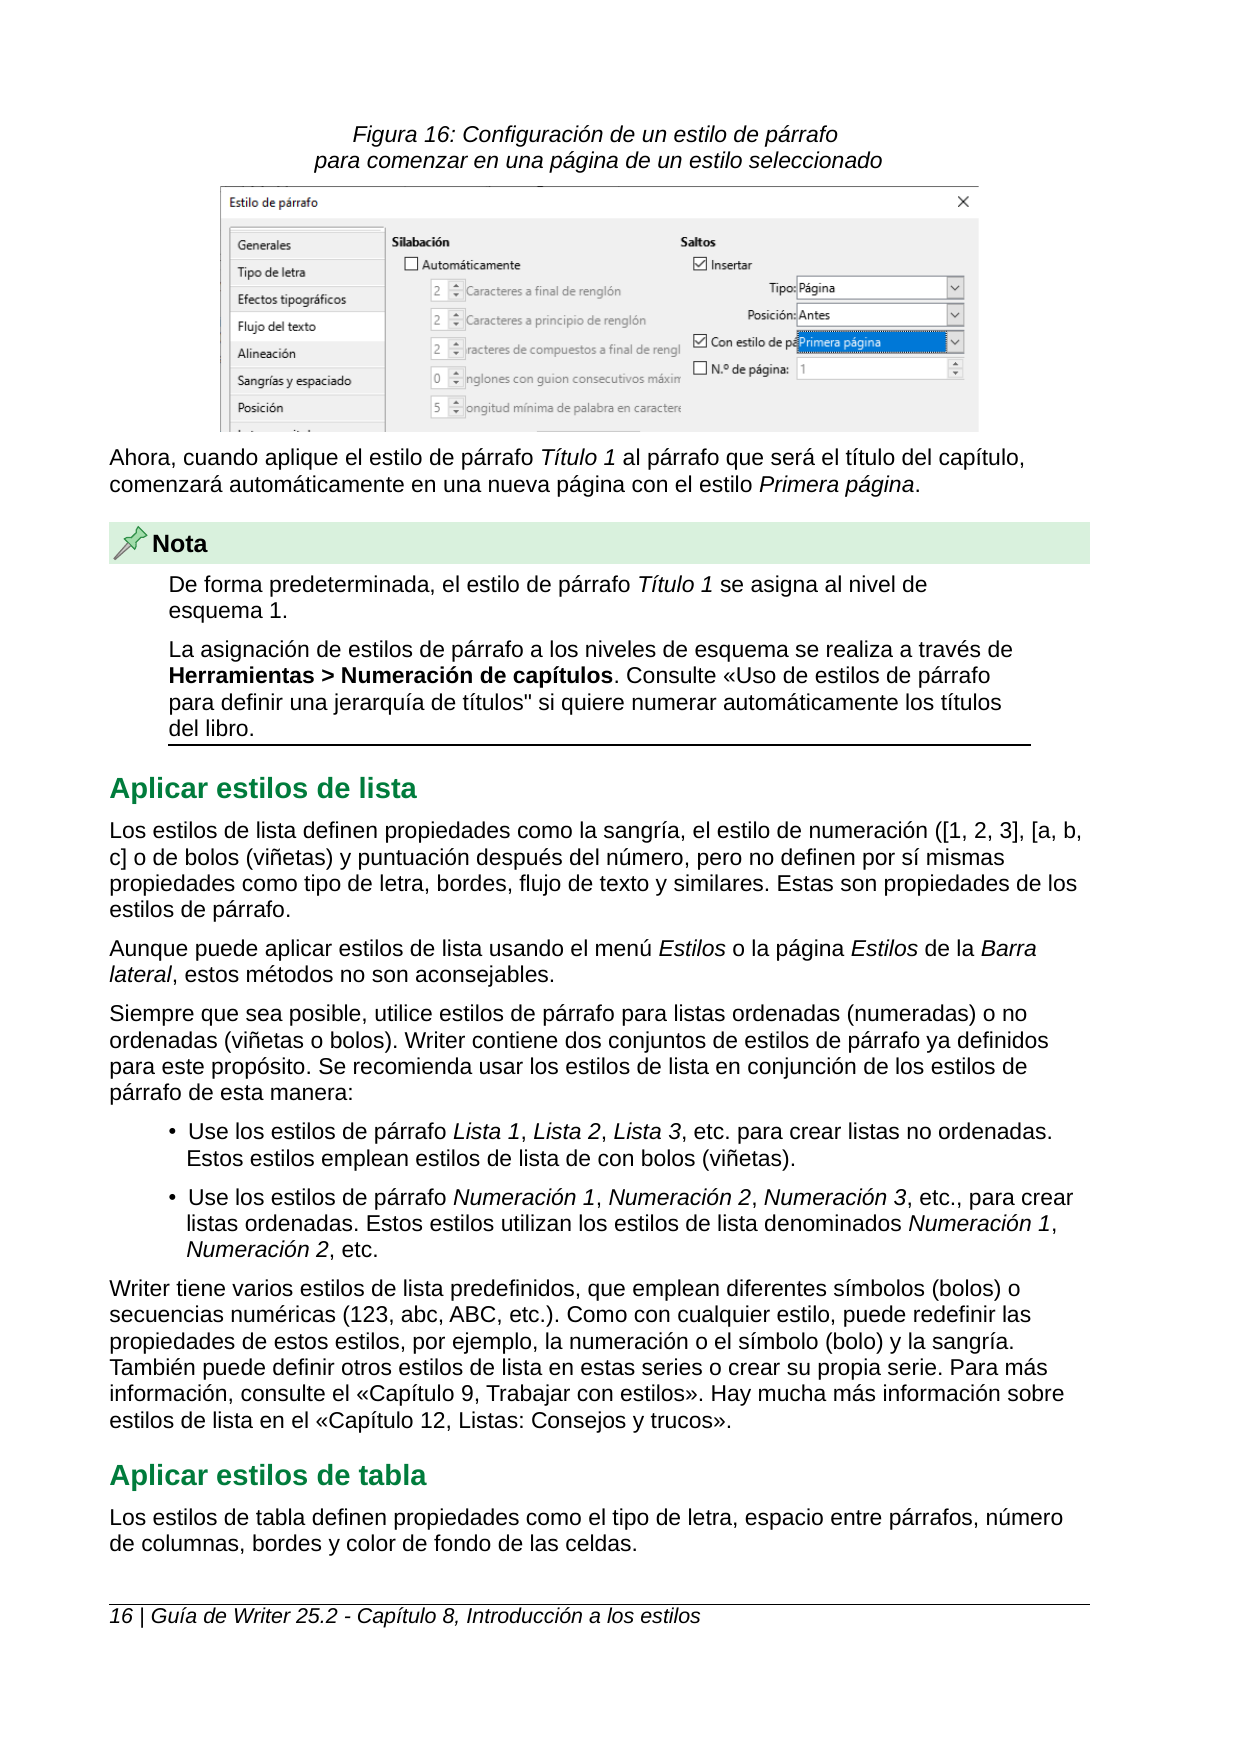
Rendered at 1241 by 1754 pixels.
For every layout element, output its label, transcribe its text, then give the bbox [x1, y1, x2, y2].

text Figura 16: Configuración de un estilo de párrafo para comenzar en una página de un estilo seleccionado [220, 121, 979, 174]
text Writer tiene varios estilos de lista predefinidos, que emplean diferentes símbolos (bolos) o secuencias numéricas (123, abc, ABC, etc.). Como con cualquier estilo, puede redefinir las propiedades de estos estilos, por ejemplo, la numeración o el símbolo (bolo) y la sangría. También puede definir otros estilos de lista en estas series o crear su propia serie. Para más información, consulte el «Capítulo 9, Trabajar con estilos». Hay mucha más información sobre estilos de lista en el «Capítulo 12, Listas: Consejos y trucos». [109, 1275, 1090, 1433]
subtitle Aplicar estilos de tabla [109, 1458, 1090, 1491]
picture [220, 186, 979, 432]
list Siempre que sea posible, utilice estilos de párrafo para listas ordenadas (numeradas) o no ordenadas (viñetas o bolos). Writer contiene dos conjuntos de estilos de párrafo ya definidos para este propósito. Se recomienda usar los estilos de lista en conjunción de los estilos de párrafo de esta manera: [109, 1000, 1090, 1106]
text Ahora, cuando aplique el estilo de párrafo Título 1 al párrafo que será el título del capítulo, comenzará automáticamente en una nueva página con el estilo Primera página. [109, 444, 1090, 497]
text Los estilos de tabla definen propiedades como el tipo de letra, espacio entre párrafos, número de columnas, bordes y color de fondo de las celdas. [109, 1504, 1090, 1557]
text Los estilos de lista definen propiedades como la sangría, el estilo de numeración ([1, 2, 3], [a, b, c] o de bolos (viñetas) y puntuación después del número, pero no definen por sí mismas propiedades como tipo de letra, bordes, flujo de texto y similares. Estas son propiedades de los estilos de párrafo. [109, 817, 1090, 923]
subtitle Nota [151, 522, 1090, 564]
text La asignación de estilos de párrafo a los niveles de esquema se realiza a través de Herramientas > Numeración de capítulos. Consulte «Uso de estilos de párrafo para definir una jerarquía de títulos" si quiere numerar automáticamente los títulos del libro. [168, 636, 1031, 744]
list Use los estilos de párrafo Lista 1, Lista 2, Lista 3, etc. para crear listas no ordenadas. Estos estilos emplean estilos de lista de con bolos (viñetas). [168, 1118, 1090, 1171]
text De forma predeterminada, el estilo de párrafo Título 1 se asigna al nivel de esquema 1. [168, 571, 1031, 623]
list Use los estilos de párrafo Numeración 1, Numeración 2, Numeración 3, etc., para crear listas ordenadas. Estos estilos utilizan los estilos de lista denominados Numeración 1, Numeración 2, etc. [168, 1183, 1090, 1262]
text Aunque puede aplicar estilos de lista usando el menú Estilos o la página Estilos de la Barra lateral, estos métodos no son aconsejables. [109, 935, 1090, 988]
subtitle Aplicar estilos de lista [109, 771, 1090, 805]
